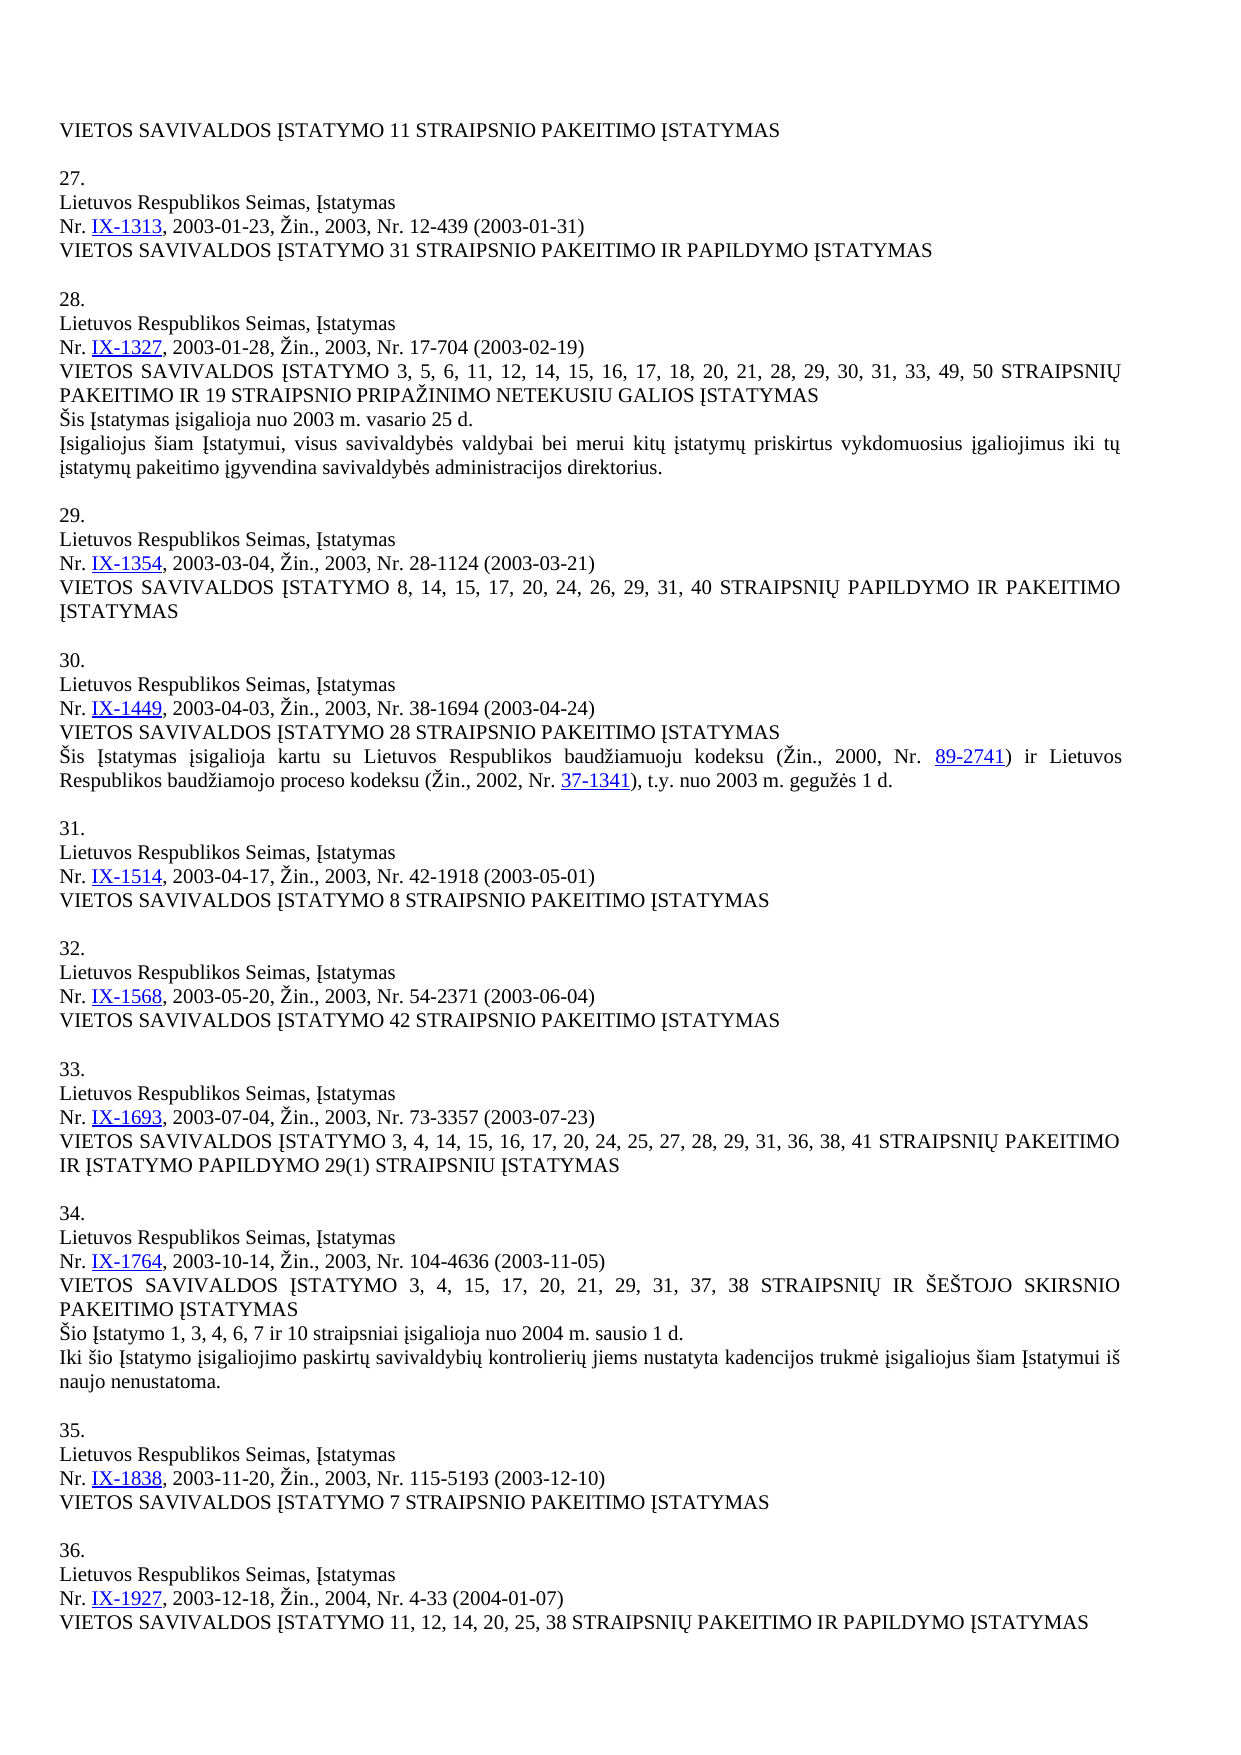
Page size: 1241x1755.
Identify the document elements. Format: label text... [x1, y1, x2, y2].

text Šis Įstatymas įsigalioja kartu su Lietuvos Respublikos baudžiamuoju kodeksu (Žin., 2000, Nr. 89-2741) ir Lietuvos Respublikos baudžiamojo proceso kodeksu (Žin., 2002, Nr. 37-1341), t.y. nuo 2003 m. gegužės 1 d. [59, 744, 1122, 792]
text Nr. IX-1514, 2003-04-17, Žin., 2003, Nr. 42-1918 (2003-05-01) [59, 864, 1122, 888]
text Lietuvos Respublikos Seimas, Įstatymas [59, 311, 1122, 335]
text 30. [59, 647, 1122, 672]
text VIETOS SAVIVALDOS ĮSTATYMO 7 STRAIPSNIO PAKEITIMO ĮSTATYMAS [59, 1490, 1122, 1514]
text VIETOS SAVIVALDOS ĮSTATYMO 3, 4, 14, 15, 16, 17, 20, 24, 25, 27, 28, 29, 31, 36, 38, 41 STRAIPSNIŲ PAKEITIMO IR ĮSTATYMO PAPILDYMO 29(1) STRAIPSNIU ĮSTATYMAS [59, 1129, 1122, 1177]
text VIETOS SAVIVALDOS ĮSTATYMO 28 STRAIPSNIO PAKEITIMO ĮSTATYMAS [59, 720, 1122, 744]
text Lietuvos Respublikos Seimas, Įstatymas [59, 960, 1122, 984]
text 31. [59, 816, 1122, 840]
text Lietuvos Respublikos Seimas, Įstatymas [59, 840, 1122, 864]
text Nr. IX-1354, 2003-03-04, Žin., 2003, Nr. 28-1124 (2003-03-21) [59, 551, 1122, 575]
text Nr. IX-1568, 2003-05-20, Žin., 2003, Nr. 54-2371 (2003-06-04) [59, 984, 1122, 1008]
text Lietuvos Respublikos Seimas, Įstatymas [59, 1225, 1122, 1249]
text VIETOS SAVIVALDOS ĮSTATYMO 11 STRAIPSNIO PAKEITIMO ĮSTATYMAS [59, 118, 1122, 142]
text Lietuvos Respublikos Seimas, Įstatymas [59, 1562, 1122, 1586]
text VIETOS SAVIVALDOS ĮSTATYMO 8, 14, 15, 17, 20, 24, 26, 29, 31, 40 STRAIPSNIŲ PAPILDYMO IR PAKEITIMO ĮSTATYMAS [59, 575, 1122, 623]
text Lietuvos Respublikos Seimas, Įstatymas [59, 1081, 1122, 1105]
text Iki šio Įstatymo įsigaliojimo paskirtų savivaldybių kontrolierių jiems nustatyta kadencijos trukmė įsigaliojus šiam Įstatymui iš naujo nenustatoma. [59, 1345, 1122, 1393]
text Įsigaliojus šiam Įstatymui, visus savivaldybės valdybai bei merui kitų įstatymų priskirtus vykdomuosius įgaliojimus iki tų įstatymų pakeitimo įgyvendina savivaldybės administracijos direktorius. [59, 431, 1122, 479]
text 36. [59, 1538, 1122, 1562]
text 33. [59, 1057, 1122, 1081]
text Nr. IX-1313, 2003-01-23, Žin., 2003, Nr. 12-439 (2003-01-31) [59, 214, 1122, 238]
text Nr. IX-1449, 2003-04-03, Žin., 2003, Nr. 38-1694 (2003-04-24) [59, 696, 1122, 720]
text Šis Įstatymas įsigalioja nuo 2003 m. vasario 25 d. [59, 407, 1122, 431]
text Lietuvos Respublikos Seimas, Įstatymas [59, 527, 1122, 551]
text 27. [59, 166, 1122, 190]
text Nr. IX-1838, 2003-11-20, Žin., 2003, Nr. 115-5193 (2003-12-10) [59, 1466, 1122, 1490]
text VIETOS SAVIVALDOS ĮSTATYMO 11, 12, 14, 20, 25, 38 STRAIPSNIŲ PAKEITIMO IR PAPILDYMO ĮSTATYMAS [59, 1610, 1122, 1634]
text VIETOS SAVIVALDOS ĮSTATYMO 31 STRAIPSNIO PAKEITIMO IR PAPILDYMO ĮSTATYMAS [59, 238, 1122, 262]
text VIETOS SAVIVALDOS ĮSTATYMO 3, 5, 6, 11, 12, 14, 15, 16, 17, 18, 20, 21, 28, 29, 30, 31, 33, 49, 50 STRAIPSNIŲ PAKEITIMO IR 19 STRAIPSNIO PRIPAŽINIMO NETEKUSIU GALIOS ĮSTATYMAS [59, 359, 1122, 407]
text Lietuvos Respublikos Seimas, Įstatymas [59, 190, 1122, 214]
text Lietuvos Respublikos Seimas, Įstatymas [59, 672, 1122, 696]
text VIETOS SAVIVALDOS ĮSTATYMO 8 STRAIPSNIO PAKEITIMO ĮSTATYMAS [59, 888, 1122, 912]
text 34. [59, 1201, 1122, 1225]
text VIETOS SAVIVALDOS ĮSTATYMO 3, 4, 15, 17, 20, 21, 29, 31, 37, 38 STRAIPSNIŲ IR ŠEŠTOJO SKIRSNIO PAKEITIMO ĮSTATYMAS [59, 1273, 1122, 1321]
text Nr. IX-1327, 2003-01-28, Žin., 2003, Nr. 17-704 (2003-02-19) [59, 335, 1122, 359]
text Nr. IX-1927, 2003-12-18, Žin., 2004, Nr. 4-33 (2004-01-07) [59, 1586, 1122, 1610]
text 29. [59, 503, 1122, 527]
text Nr. IX-1693, 2003-07-04, Žin., 2003, Nr. 73-3357 (2003-07-23) [59, 1105, 1122, 1129]
text Šio Įstatymo 1, 3, 4, 6, 7 ir 10 straipsniai įsigalioja nuo 2004 m. sausio 1 d. [59, 1321, 1122, 1345]
text Lietuvos Respublikos Seimas, Įstatymas [59, 1442, 1122, 1466]
text 35. [59, 1417, 1122, 1442]
text 28. [59, 287, 1122, 311]
text 32. [59, 936, 1122, 960]
text Nr. IX-1764, 2003-10-14, Žin., 2003, Nr. 104-4636 (2003-11-05) [59, 1249, 1122, 1273]
text VIETOS SAVIVALDOS ĮSTATYMO 42 STRAIPSNIO PAKEITIMO ĮSTATYMAS [59, 1008, 1122, 1032]
